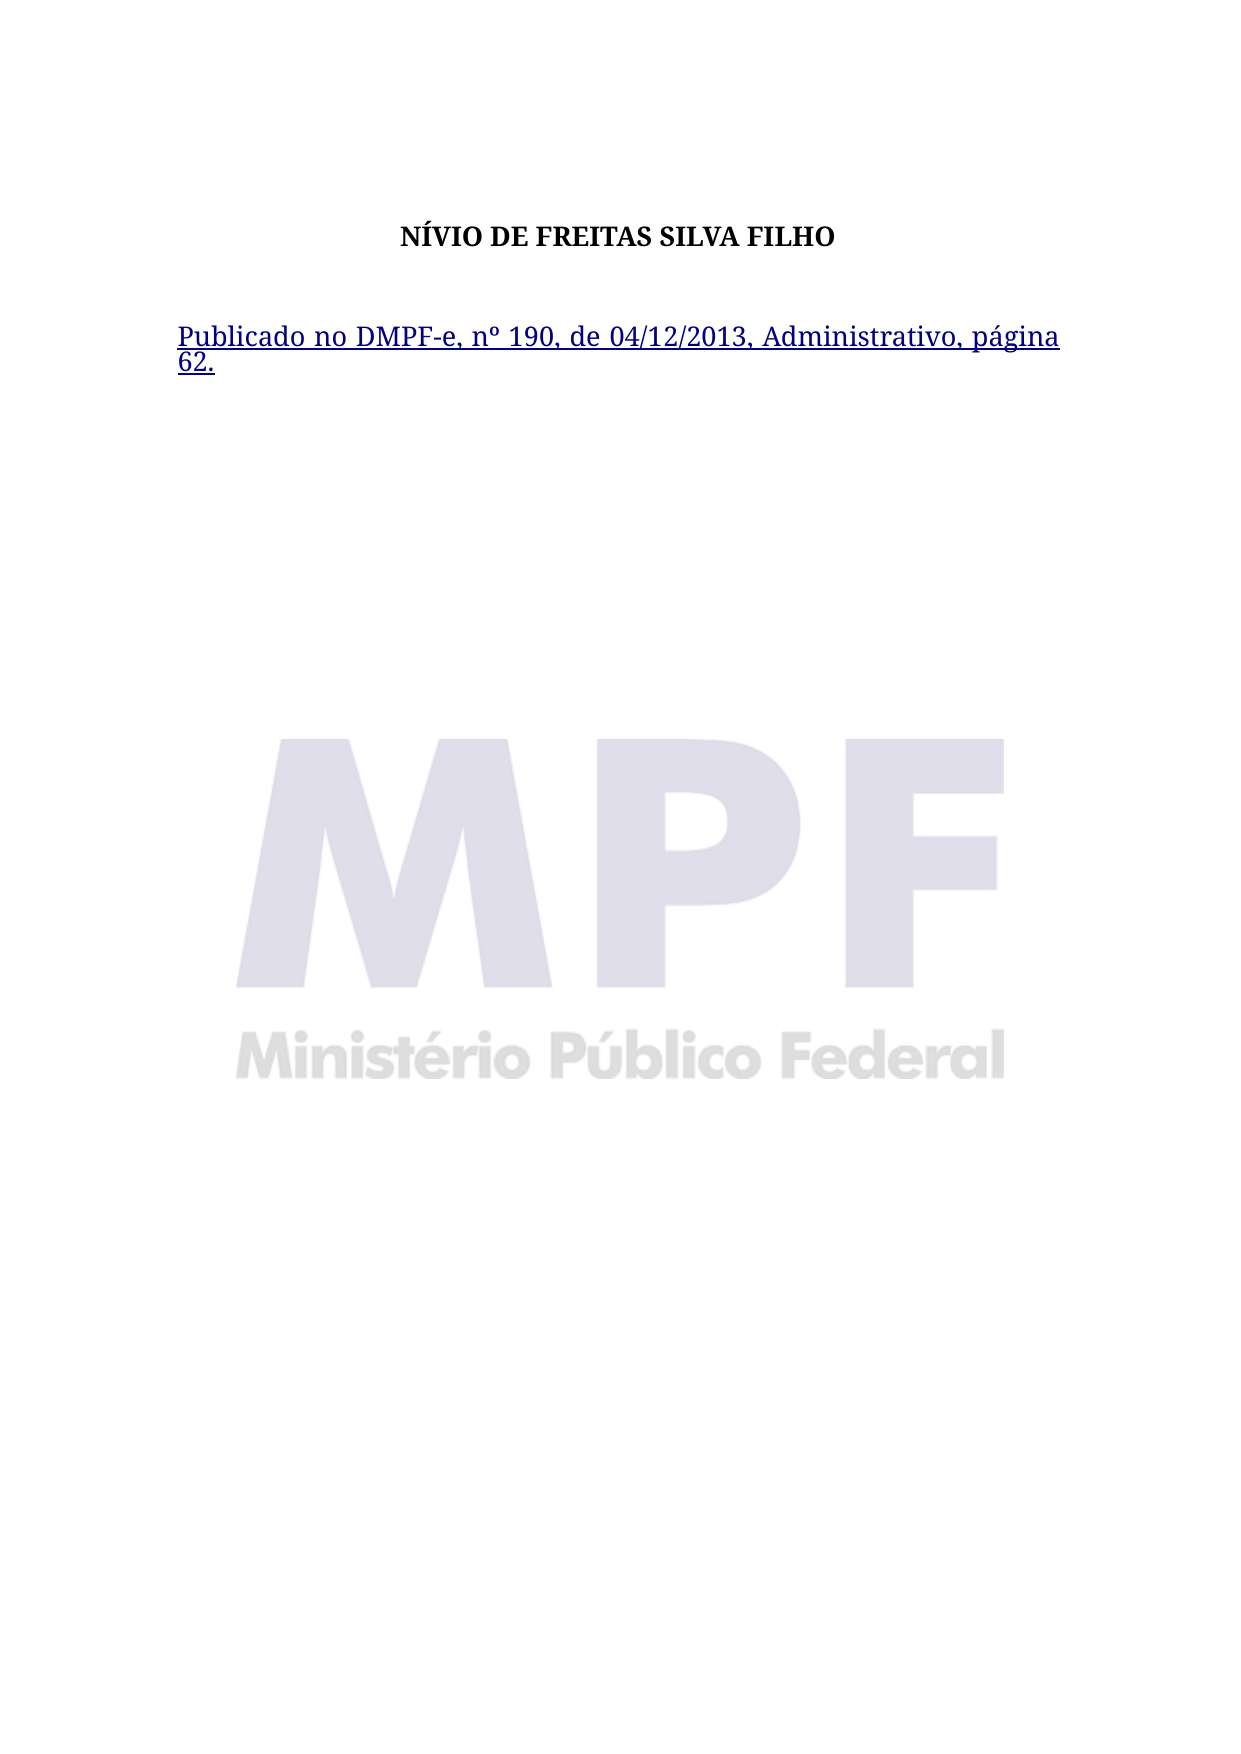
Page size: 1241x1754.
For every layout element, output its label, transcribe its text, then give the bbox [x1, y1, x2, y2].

text Publicado no DMPF-e, nº 190, de 04/12/2013, Administrativo, página 62. [680, 326, 1060, 348]
text Publicado no DMPF-e, nº 190, de 04/12/2013, Administrativo, página 62. [177, 350, 1060, 376]
picture [236, 739, 1004, 1079]
text NÍVIO DE FREITAS SILVA FILHO [176, 226, 1060, 251]
text Publicado no DMPF-e, nº 190, de 04/12/2013, Administrativo, página 62. [177, 326, 645, 348]
